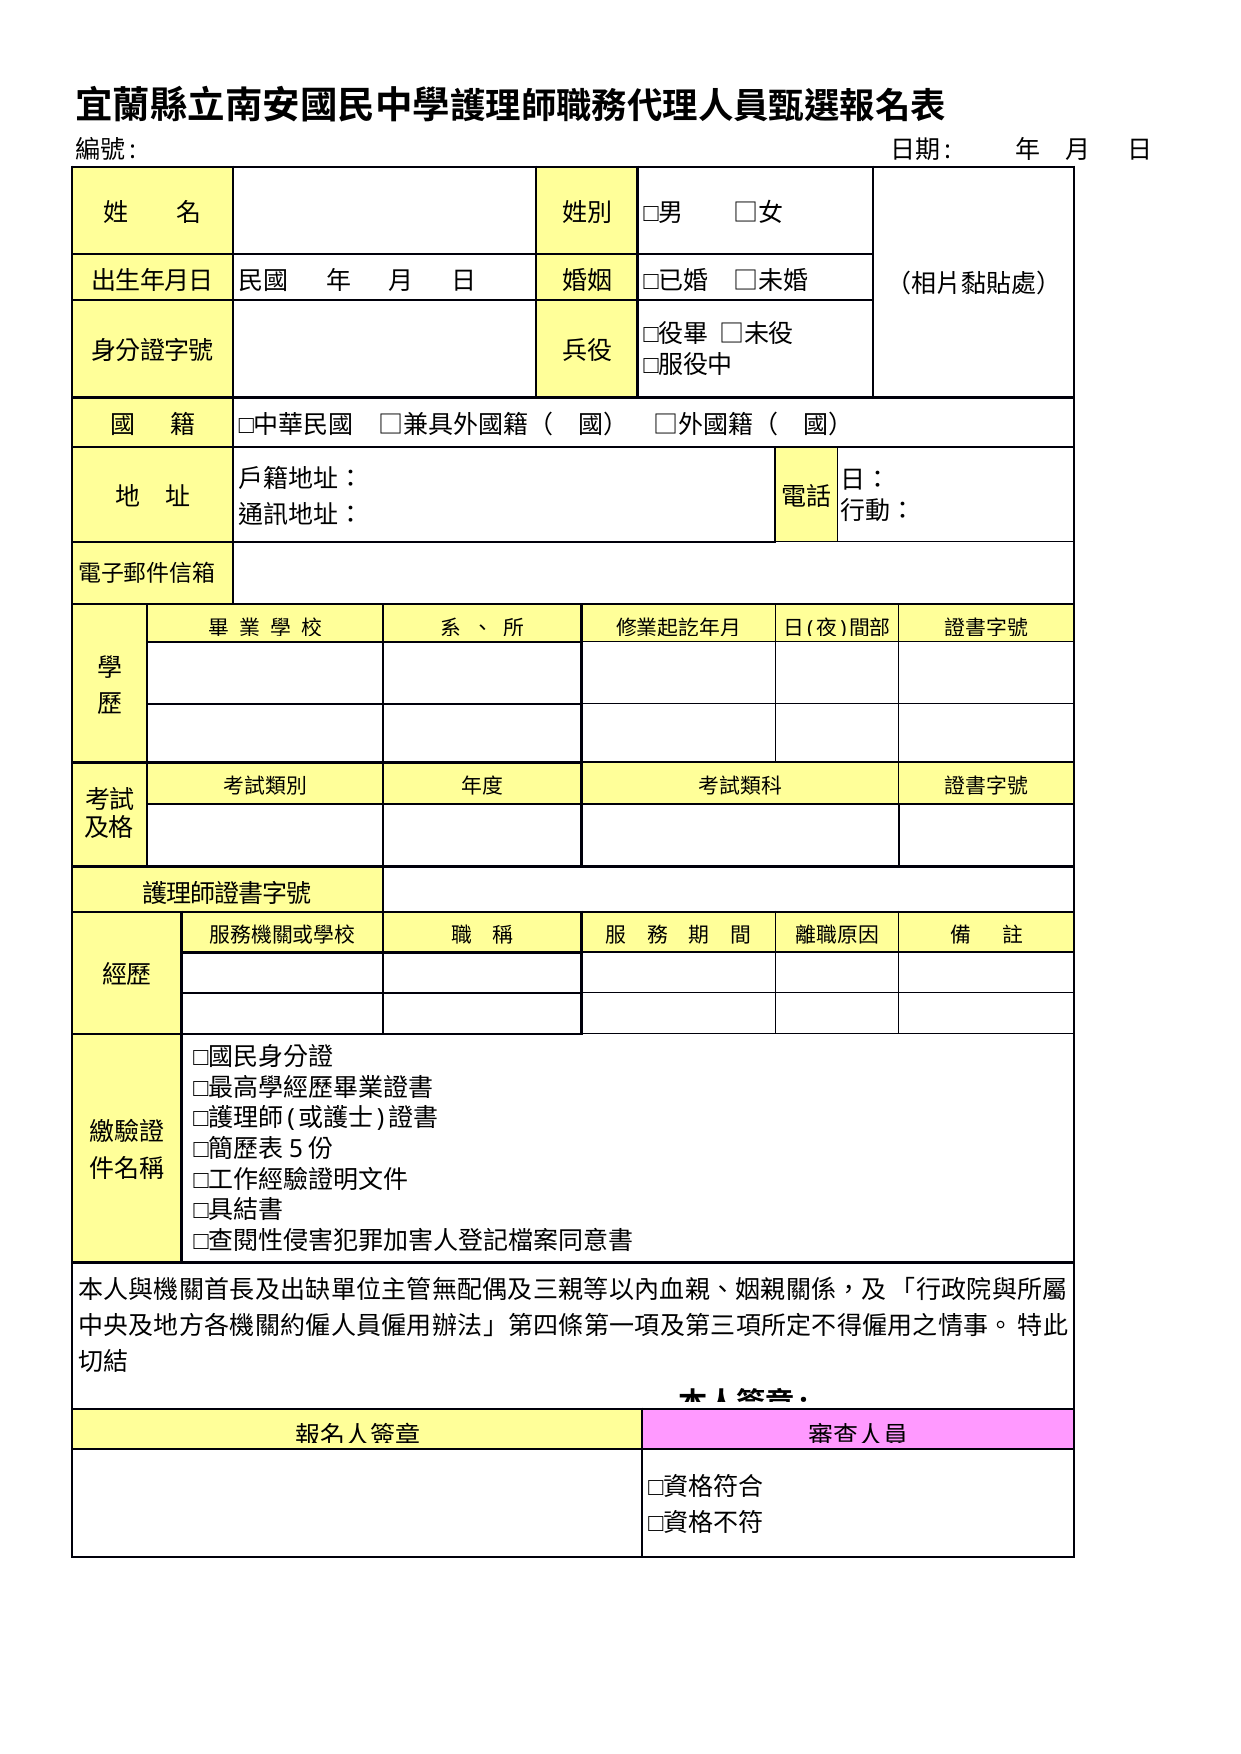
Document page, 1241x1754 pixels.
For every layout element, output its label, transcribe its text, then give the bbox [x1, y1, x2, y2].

table_cell □國民身分證 □最高學經歷畢業證書 □護理師(或護士)證書 □簡歷表5份 □工作經驗證明文件 □具結書 □查閱性侵害犯罪加害人登記檔案同意書 [183, 1034, 1073, 1261]
table_cell [583, 993, 775, 1033]
table_cell 畢 業 學 校 [148, 605, 382, 641]
table_cell [73, 1450, 641, 1556]
table_header [234, 168, 535, 253]
table_cell [384, 705, 580, 761]
table_cell [234, 301, 535, 396]
table_cell [776, 993, 898, 1033]
table_cell 報名人簽章 [73, 1410, 641, 1448]
table_cell 職 稱 [384, 913, 580, 951]
table_cell 離職原因 [776, 913, 898, 951]
table_cell 電子郵件信箱 [73, 543, 232, 603]
table_header 姓別 [537, 168, 636, 253]
table_cell 備 註 [899, 913, 1073, 951]
table_cell 經歷 [73, 913, 180, 1033]
table_cell 本人與機關首長及出缺單位主管無配偶及三親等以內血親、姻親關係，及「行政院與所屬中央及地方各機關約僱人員僱用辦法」第四條第一項及第三項所定不得僱用之情事。特此切結 本人簽章: [73, 1264, 1073, 1407]
table_cell 系 、 所 [384, 605, 580, 641]
table_cell 日： 行動： [838, 448, 1073, 541]
table_cell [148, 643, 382, 703]
table_cell 電話 [776, 448, 837, 541]
table_cell [899, 704, 1073, 761]
table_cell [776, 953, 898, 992]
table_cell [776, 642, 898, 703]
table_cell 考試及格 [73, 764, 146, 865]
table_cell [183, 994, 382, 1033]
table_cell [384, 954, 580, 992]
table_cell 婚姻 [537, 255, 636, 299]
text 編號: 日期: 年 月 日 [75, 129, 1165, 166]
table_cell □已婚 □未婚 [639, 255, 872, 299]
table_cell □役畢 □未役 □服役中 [639, 301, 872, 396]
table_cell [899, 642, 1073, 703]
table_cell 護理師證書字號 [73, 868, 382, 911]
table_cell 兵役 [537, 301, 636, 396]
table_cell 證書字號 [899, 763, 1073, 803]
table_cell [899, 993, 1073, 1033]
table_cell [148, 805, 382, 865]
table_cell [583, 704, 775, 761]
table_cell [384, 805, 580, 865]
table_cell 服 務 期 間 [583, 913, 775, 951]
table_cell 戶籍地址： 通訊地址： [234, 448, 774, 541]
text 宜蘭縣立南安國民中學護理師職務代理人員甄選報名表 [75, 75, 1165, 129]
table_cell [899, 953, 1073, 992]
table_cell [776, 704, 898, 761]
table_cell 審查人員 [643, 1410, 1073, 1448]
table_cell □中華民國 □兼具外國籍（ 國） □外國籍（ 國） [234, 399, 1073, 446]
table_cell [234, 542, 1073, 603]
table_cell 出生年月日 [73, 255, 232, 299]
table_cell 地 址 [73, 448, 232, 541]
table_cell [583, 805, 898, 865]
table_cell 學 歷 [73, 605, 146, 761]
table_cell 日(夜)間部 [776, 605, 898, 641]
table_cell [384, 868, 1073, 911]
table_cell [583, 642, 775, 703]
table_cell 國 籍 [73, 399, 232, 446]
table_header （相片黏貼處） [874, 168, 1073, 396]
table_header 姓 名 [73, 168, 232, 253]
table_cell [900, 805, 1073, 865]
table_cell [183, 954, 382, 992]
table_cell 身分證字號 [73, 301, 232, 396]
table_cell [148, 705, 382, 761]
table_cell 考試類科 [583, 763, 898, 803]
table_cell 年度 [384, 764, 580, 803]
table_cell [583, 953, 775, 992]
table_cell 考試類別 [148, 764, 382, 803]
table_cell [384, 643, 580, 703]
table_cell 民國 年 月 日 [234, 255, 535, 299]
table_cell 證書字號 [899, 605, 1073, 641]
table_header □男 □女 [639, 168, 872, 253]
table_cell 服務機關或學校 [183, 913, 382, 951]
table_cell □資格符合 □資格不符 [643, 1450, 1073, 1556]
table_cell 修業起訖年月 [583, 605, 775, 641]
table_cell [384, 994, 580, 1033]
table_cell 繳驗證件名稱 [73, 1035, 180, 1261]
